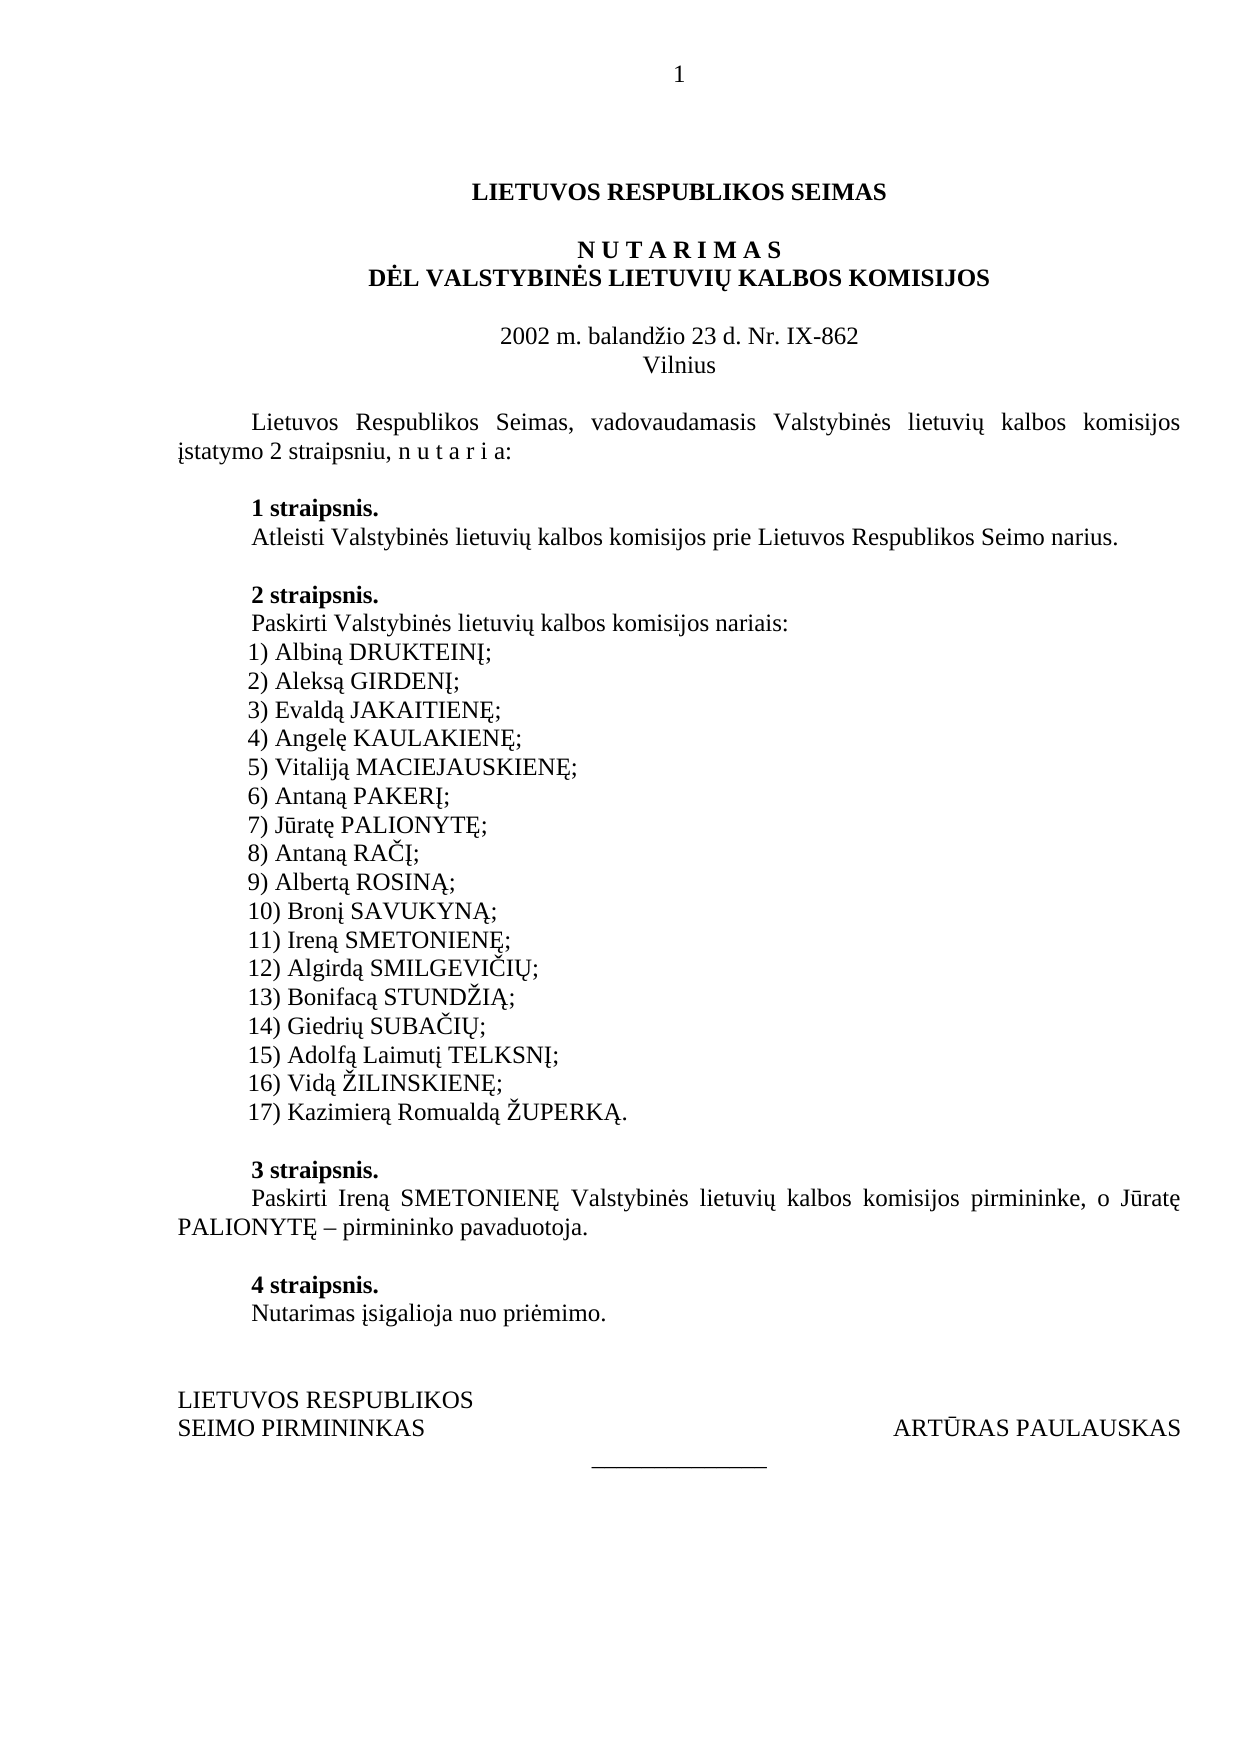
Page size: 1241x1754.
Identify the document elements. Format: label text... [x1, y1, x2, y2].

text 7) Jūratę PALIONYTĘ; [174, 810, 1181, 838]
text 5) Vitaliją MACIEJAUSKIENĘ; [174, 752, 1181, 781]
text 13) Bonifacą STUNDŽIĄ; [174, 982, 1181, 1011]
text N U T A R I M A S [177, 235, 1181, 263]
text 8) Antaną RAČĮ; [174, 838, 1181, 867]
text 11) Ireną SMETONIENĘ; [174, 925, 1181, 953]
text 15) Adolfą Laimutį TELKSNĮ; [174, 1040, 1181, 1068]
text DĖL VALSTYBINĖS LIETUVIŲ KALBOS KOMISIJOS [177, 263, 1181, 292]
text LIETUVOS RESPUBLIKOS SEIMAS [177, 177, 1181, 206]
text 6) Antaną PAKERĮ; [174, 781, 1181, 810]
text Paskirti Valstybinės lietuvių kalbos komisijos nariais: [177, 608, 1181, 637]
text SEIMO PIRMININKAS ARTŪRAS PAULAUSKAS [177, 1413, 1181, 1442]
text LIETUVOS RESPUBLIKOS [177, 1385, 1181, 1413]
text 2) Aleksą GIRDENĮ; [174, 666, 1181, 695]
text Lietuvos Respublikos Seimas, vadovaudamasis Valstybinės lietuvių kalbos komisijos įstatymo 2 straipsniu, nutaria: [177, 407, 1181, 465]
text 4 straipsnis. [177, 1270, 1181, 1298]
text ______________ [177, 1442, 1181, 1471]
text Vilnius [177, 350, 1181, 378]
text 16) Vidą ŽILINSKIENĘ; [174, 1068, 1181, 1097]
text 3) Evaldą JAKAITIENĘ; [174, 695, 1181, 723]
text 2 straipsnis. [177, 580, 1181, 608]
text 10) Bronį SAVUKYNĄ; [174, 896, 1181, 925]
text 2002 m. balandžio 23 d. Nr. IX-862 [177, 321, 1181, 350]
text 1 straipsnis. [177, 493, 1181, 522]
text 4) Angelę KAULAKIENĘ; [174, 723, 1181, 752]
text 1) Albiną DRUKTEINĮ; [174, 637, 1181, 666]
text 9) Albertą ROSINĄ; [174, 867, 1181, 896]
text 12) Algirdą SMILGEVIČIŲ; [174, 953, 1181, 982]
text Paskirti Ireną SMETONIENĘ Valstybinės lietuvių kalbos komisijos pirmininke, o Jūratę PALIONYTĘ – pirmininko pavaduotoja. [177, 1183, 1181, 1241]
text 3 straipsnis. [177, 1155, 1181, 1183]
text Atleisti Valstybinės lietuvių kalbos komisijos prie Lietuvos Respublikos Seimo narius. [177, 522, 1181, 551]
text Nutarimas įsigalioja nuo priėmimo. [177, 1298, 1181, 1327]
text 14) Giedrių SUBAČIŲ; [174, 1011, 1181, 1040]
text 17) Kazimierą Romualdą ŽUPERKĄ. [174, 1097, 1181, 1126]
